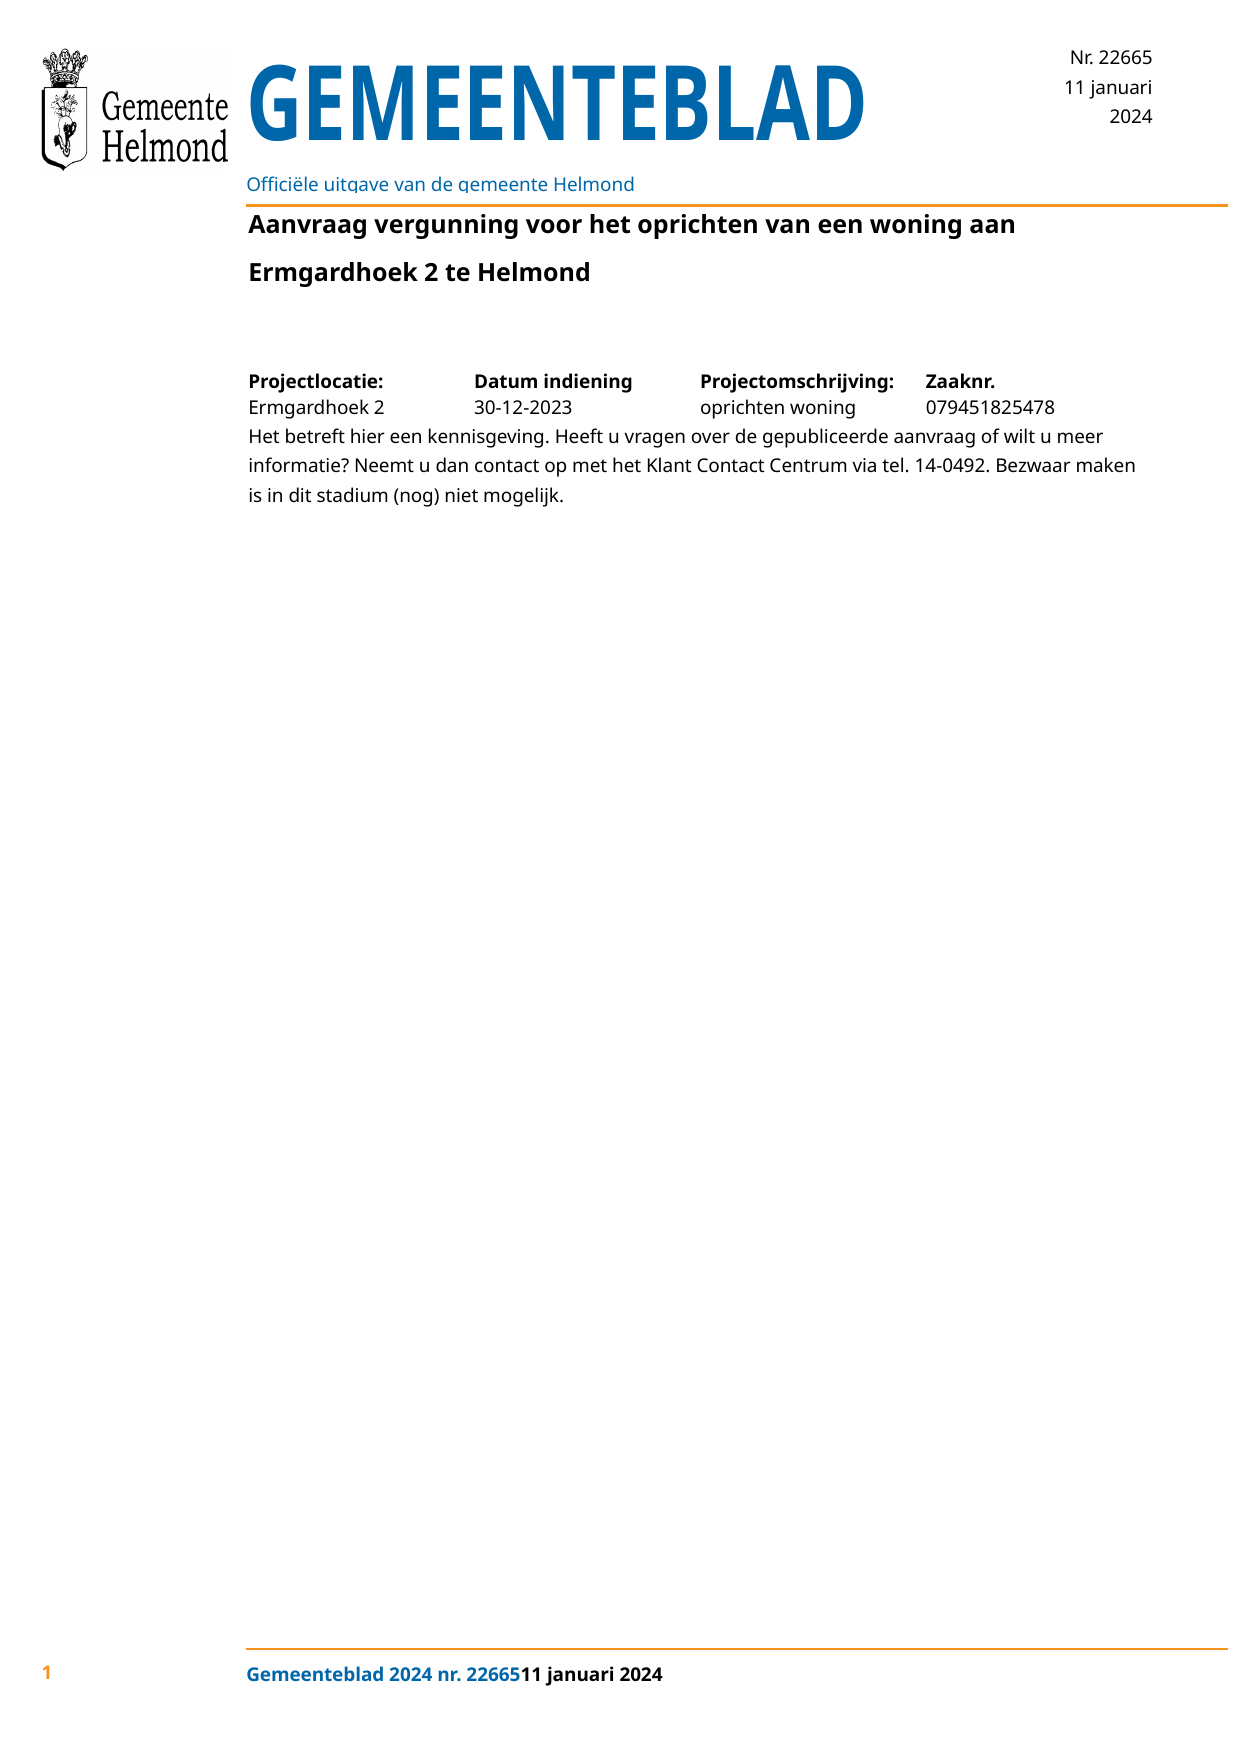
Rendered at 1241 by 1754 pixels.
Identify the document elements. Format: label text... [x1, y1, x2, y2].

text Aanvraag vergunning voor het oprichten van een woning aan Ermgardhoek 2 te Helmond [248, 207, 1152, 288]
table_header Projectlocatie: [248, 369, 474, 394]
table_header Zaaknr. [926, 369, 1152, 394]
table_cell 079451825478 [926, 394, 1152, 420]
table_header Projectomschrijving: [700, 369, 926, 394]
picture [41, 47, 231, 172]
table_cell oprichten woning [700, 394, 926, 420]
table_cell 30-12-2023 [474, 394, 700, 420]
table_header Datum indiening [474, 369, 700, 394]
text Het betreft hier een kennisgeving. Heeft u vragen over de gepubliceerde aanvraag of wilt u meer informatie? Neemt u dan contact op met het Klant Contact Centrum via tel. 14-0492. Bezwaar maken is in dit stadium (nog) niet mogelijk. [248, 423, 1152, 508]
table_cell Ermgardhoek 2 [248, 394, 474, 420]
